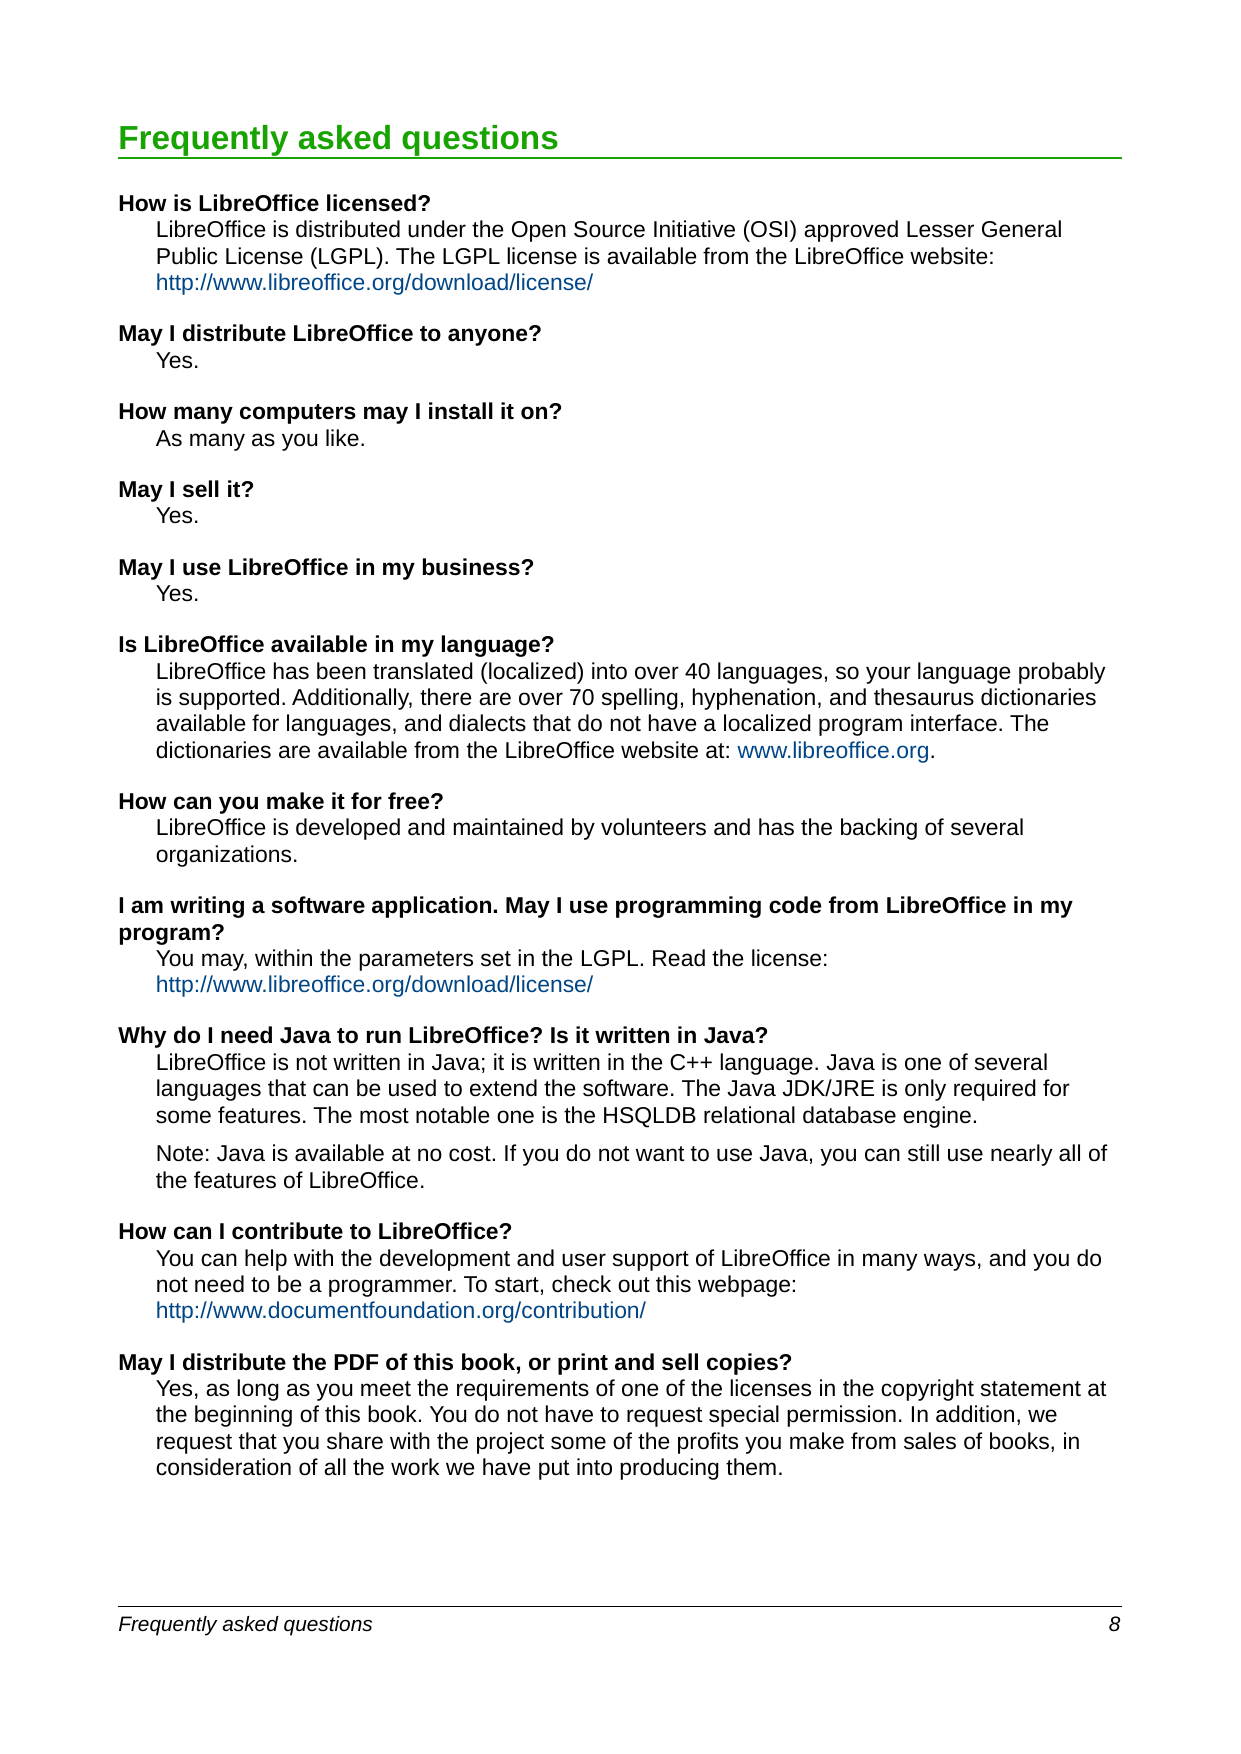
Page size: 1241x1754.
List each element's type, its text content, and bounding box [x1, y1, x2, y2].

text How is LibreOffice licensed? [118, 190, 1122, 216]
text LibreOffice is distributed under the Open Source Initiative (OSI) approved Lesser General Public License (LGPL). The LGPL license is available from the LibreOffice website: http://www.libreoffice.org/download/license/ [156, 216, 1122, 295]
text May I sell it? [118, 476, 1122, 502]
text As many as you like. [156, 424, 1122, 451]
text How can you make it for free? [118, 788, 1122, 814]
text Yes. [156, 347, 1122, 373]
text Yes. [156, 502, 1122, 528]
text Why do I need Java to run LibreOffice? Is it written in Java? [118, 1022, 1122, 1049]
text I am writing a software application. May I use programming code from LibreOffice in my program? [118, 892, 1122, 945]
text LibreOffice is not written in Java; it is written in the C++ language. Java is one of several languages that can be used to extend the software. The Java JDK/JRE is only required for some features. The most notable one is the HSQLDB relational database engine. [156, 1049, 1122, 1128]
text May I use LibreOffice in my business? [118, 553, 1122, 580]
subtitle Frequently asked questions [118, 118, 1122, 157]
text May I distribute the PDF of this book, or print and sell copies? [118, 1348, 1122, 1375]
text You can help with the development and user support of LibreOffice in many ways, and you do not need to be a programmer. To start, check out this webpage: http://www.documentfoundation.org/contribution/ [156, 1244, 1122, 1323]
text Note: Java is available at no cost. If you do not want to use Java, you can still use nearly all of the features of LibreOffice. [156, 1140, 1122, 1193]
text How many computers may I install it on? [118, 398, 1122, 424]
text May I distribute LibreOffice to anyone? [118, 320, 1122, 347]
text You may, within the parameters set in the LGPL. Read the license: http://www.libreoffice.org/download/license/ [156, 945, 1122, 997]
text LibreOffice has been translated (localized) into over 40 languages, so your language probably is supported. Additionally, there are over 70 spelling, hyphenation, and thesaurus dictionaries available for languages, and dialects that do not have a localized program interface. The dictionaries are available from the LibreOffice website at: www.libreoffice.org. [156, 658, 1122, 763]
text LibreOffice is developed and maintained by volunteers and has the backing of several organizations. [156, 814, 1122, 867]
text Yes, as long as you meet the requirements of one of the licenses in the copyright statement at the beginning of this book. You do not have to request special permission. In addition, we request that you share with the project some of the profits you make from sales of books, in consideration of all the work we have put into producing them. [156, 1375, 1122, 1480]
text Yes. [156, 580, 1122, 606]
text How can I contribute to LibreOffice? [118, 1218, 1122, 1244]
text Is LibreOffice available in my language? [118, 631, 1122, 658]
